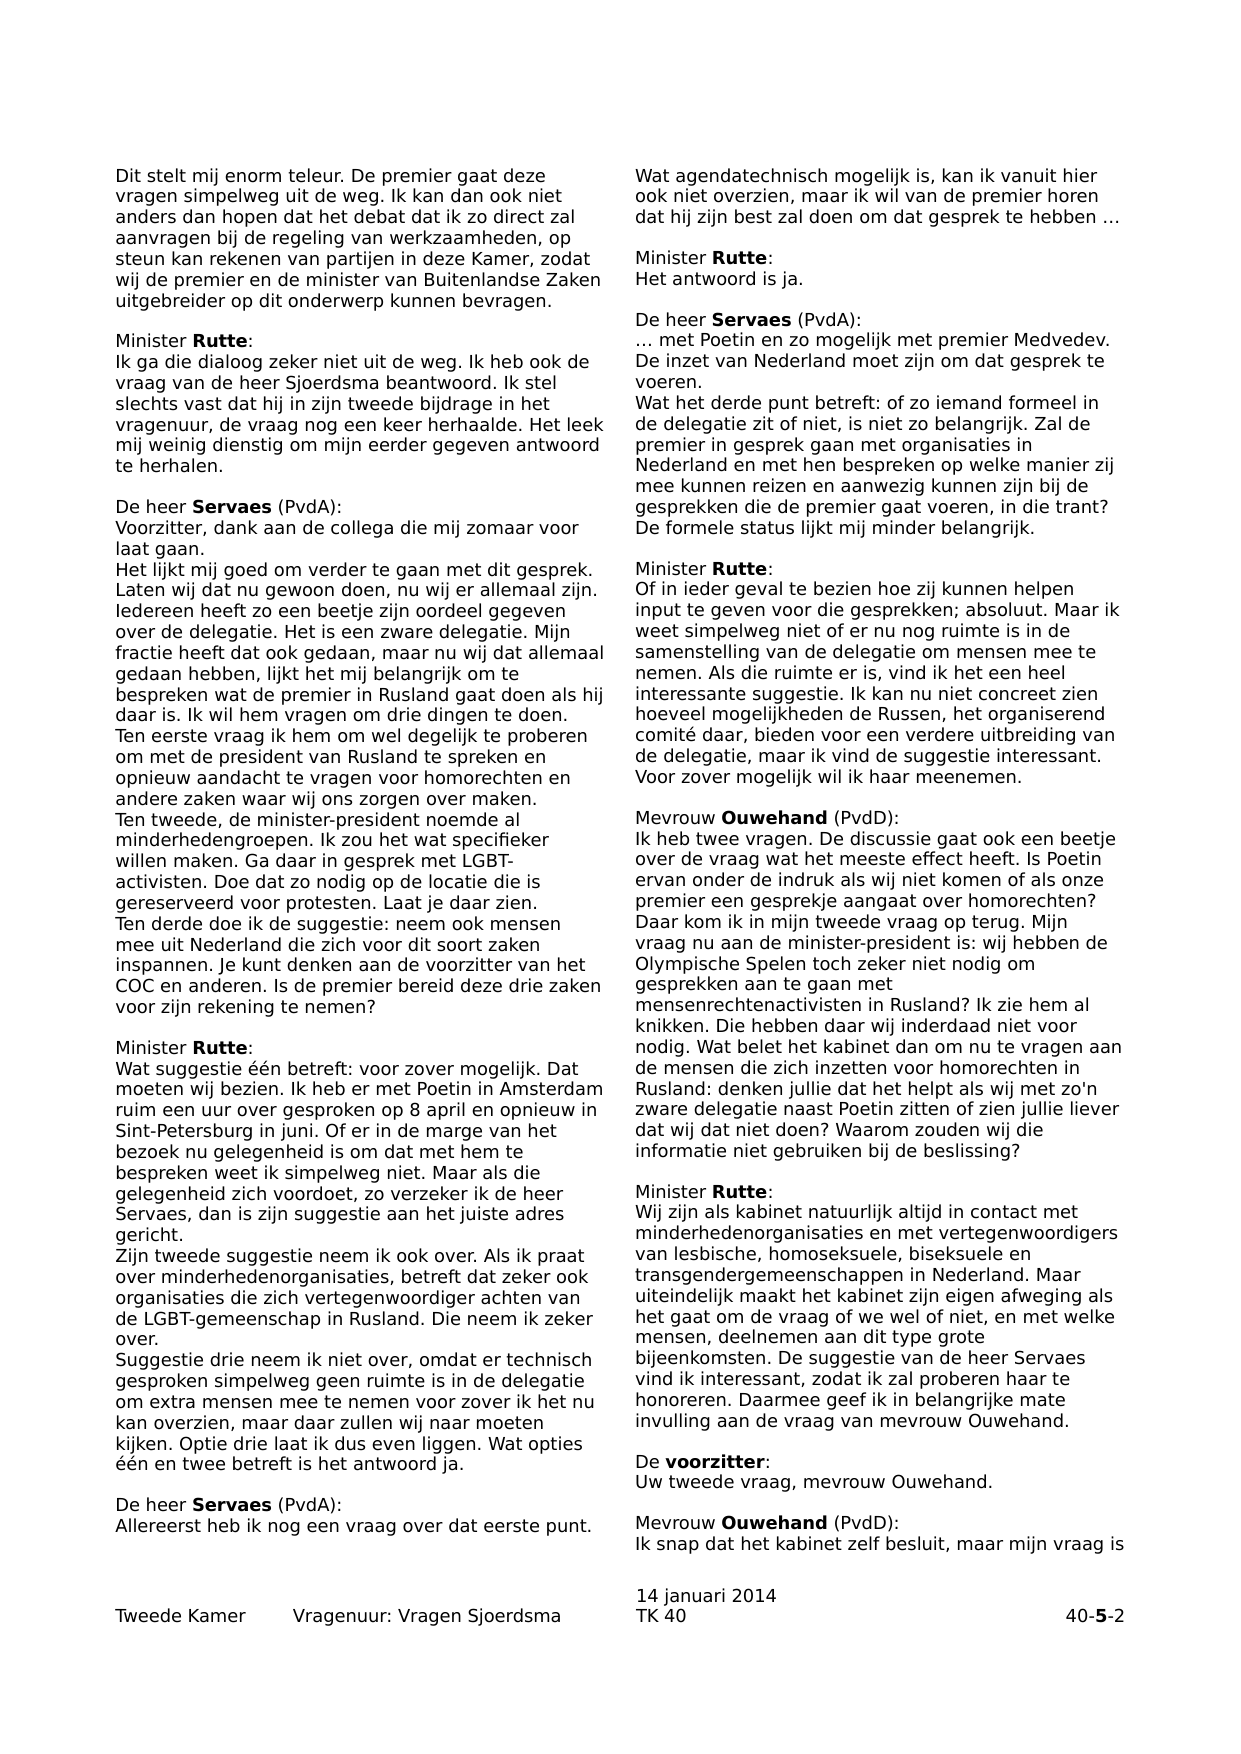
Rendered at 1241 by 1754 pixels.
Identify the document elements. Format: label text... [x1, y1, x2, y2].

text Ten tweede, de minister-president noemde al minderhedengroepen. Ik zou het wat specifieker willen maken. Ga daar in gesprek met LGBT-activisten. Doe dat zo nodig op de locatie die is gereserveerd voor protesten. Laat je daar zien. [115, 809, 605, 913]
text Mevrouw Ouwehand (PvdD): [635, 807, 1125, 828]
text Minister Rutte: [115, 331, 605, 352]
text Ik heb twee vragen. De discussie gaat ook een beetje over de vraag wat het meeste effect heeft. Is Poetin ervan onder de indruk als wij niet komen of als onze premier een gesprekje aangaat over homorechten? Daar kom ik in mijn tweede vraag op terug. Mijn vraag nu aan de minister-president is: wij hebben de Olympische Spelen toch zeker niet nodig om gesprekken aan te gaan met mensenrechtenactivisten in Rusland? Ik zie hem al knikken. Die hebben daar wij inderdaad niet voor nodig. Wat belet het kabinet dan om nu te vragen aan de mensen die zich inzetten voor homorechten in Rusland: denken jullie dat het helpt als wij met zo'n zware delegatie naast Poetin zitten of zien jullie liever dat wij dat niet doen? Waarom zouden wij die informatie niet gebruiken bij de beslissing? [635, 828, 1125, 1162]
text De heer Servaes (PvdA): [115, 497, 605, 518]
text Uw tweede vraag, mevrouw Ouwehand. [635, 1472, 1125, 1493]
text Ten derde doe ik de suggestie: neem ook mensen mee uit Nederland die zich voor dit soort zaken inspannen. Je kunt denken aan de voorzitter van het COC en anderen. Is de premier bereid deze drie zaken voor zijn rekening te nemen? [115, 913, 605, 1018]
text Of in ieder geval te bezien hoe zij kunnen helpen input te geven voor die gesprekken; absoluut. Maar ik weet simpelweg niet of er nu nog ruimte is in de samenstelling van de delegatie om mensen mee te nemen. Als die ruimte er is, vind ik het een heel interessante suggestie. Ik kan nu niet concreet zien hoeveel mogelijkheden de Russen, het organiserend comité daar, bieden voor een verdere uitbreiding van de delegatie, maar ik vind de suggestie interessant. Voor zover mogelijk wil ik haar meenemen. [635, 579, 1125, 787]
text Allereerst heb ik nog een vraag over dat eerste punt. [115, 1516, 605, 1537]
text Wat agendatechnisch mogelijk is, kan ik vanuit hier ook niet overzien, maar ik wil van de premier horen dat hij zijn best zal doen om dat gesprek te hebben … [635, 165, 1125, 228]
text Minister Rutte: [635, 1182, 1125, 1202]
text De voorzitter: [635, 1451, 1125, 1472]
text Minister Rutte: [635, 248, 1125, 268]
text Minister Rutte: [115, 1038, 605, 1058]
text De heer Servaes (PvdA): [635, 309, 1125, 330]
text Zijn tweede suggestie neem ik ook over. Als ik praat over minderhedenorganisaties, betreft dat zeker ook organisaties die zich vertegenwoordiger achten van de LGBT-gemeenschap in Rusland. Die neem ik zeker over. [115, 1246, 605, 1350]
text Het antwoord is ja. [635, 268, 1125, 289]
text Suggestie drie neem ik niet over, omdat er technisch gesproken simpelweg geen ruimte is in de delegatie om extra mensen mee te nemen voor zover ik het nu kan overzien, maar daar zullen wij naar moeten kijken. Optie drie laat ik dus even liggen. Wat opties één en twee betreft is het antwoord ja. [115, 1350, 605, 1475]
text Voorzitter, dank aan de collega die mij zomaar voor laat gaan. [115, 518, 605, 559]
text De heer Servaes (PvdA): [115, 1495, 605, 1516]
text Ik snap dat het kabinet zelf besluit, maar mijn vraag is [635, 1534, 1125, 1554]
text Minister Rutte: [635, 558, 1125, 579]
text Wat het derde punt betreft: of zo iemand formeel in de delegatie zit of niet, is niet zo belangrijk. Zal de premier in gesprek gaan met organisaties in Nederland en met hen bespreken op welke manier zij mee kunnen reizen en aanwezig kunnen zijn bij de gesprekken die de premier gaat voeren, in die trant? De formele status lijkt mij minder belangrijk. [635, 393, 1125, 538]
text … met Poetin en zo mogelijk met premier Medvedev. De inzet van Nederland moet zijn om dat gesprek te voeren. [635, 330, 1125, 393]
text Dit stelt mij enorm teleur. De premier gaat deze vragen simpelweg uit de weg. Ik kan dan ook niet anders dan hopen dat het debat dat ik zo direct zal aanvragen bij de regeling van werkzaamheden, op steun kan rekenen van partijen in deze Kamer, zodat wij de premier en de minister van Buitenlandse Zaken uitgebreider op dit onderwerp kunnen bevragen. [115, 165, 605, 311]
text Ten eerste vraag ik hem om wel degelijk te proberen om met de president van Rusland te spreken en opnieuw aandacht te vragen voor homorechten en andere zaken waar wij ons zorgen over maken. [115, 726, 605, 809]
text Het lijkt mij goed om verder te gaan met dit gesprek. Laten wij dat nu gewoon doen, nu wij er allemaal zijn. Iedereen heeft zo een beetje zijn oordeel gegeven over de delegatie. Het is een zware delegatie. Mijn fractie heeft dat ook gedaan, maar nu wij dat allemaal gedaan hebben, lijkt het mij belangrijk om te bespreken wat de premier in Rusland gaat doen als hij daar is. Ik wil hem vragen om drie dingen te doen. [115, 559, 605, 726]
text Wat suggestie één betreft: voor zover mogelijk. Dat moeten wij bezien. Ik heb er met Poetin in Amsterdam ruim een uur over gesproken op 8 april en opnieuw in Sint-Petersburg in juni. Of er in de marge van het bezoek nu gelegenheid is om dat met hem te bespreken weet ik simpelweg niet. Maar als die gelegenheid zich voordoet, zo verzeker ik de heer Servaes, dan is zijn suggestie aan het juiste adres gericht. [115, 1058, 605, 1246]
text Wij zijn als kabinet natuurlijk altijd in contact met minderhedenorganisaties en met vertegenwoordigers van lesbische, homoseksuele, biseksuele en transgendergemeenschappen in Nederland. Maar uiteindelijk maakt het kabinet zijn eigen afweging als het gaat om de vraag of we wel of niet, en met welke mensen, deelnemen aan dit type grote bijeenkomsten. De suggestie van de heer Servaes vind ik interessant, zodat ik zal proberen haar te honoreren. Daarmee geef ik in belangrijke mate invulling aan de vraag van mevrouw Ouwehand. [635, 1202, 1125, 1431]
text Ik ga die dialoog zeker niet uit de weg. Ik heb ook de vraag van de heer Sjoerdsma beantwoord. Ik stel slechts vast dat hij in zijn tweede bijdrage in het vragenuur, de vraag nog een keer herhaalde. Het leek mij weinig dienstig om mijn eerder gegeven antwoord te herhalen. [115, 352, 605, 477]
text Mevrouw Ouwehand (PvdD): [635, 1513, 1125, 1534]
